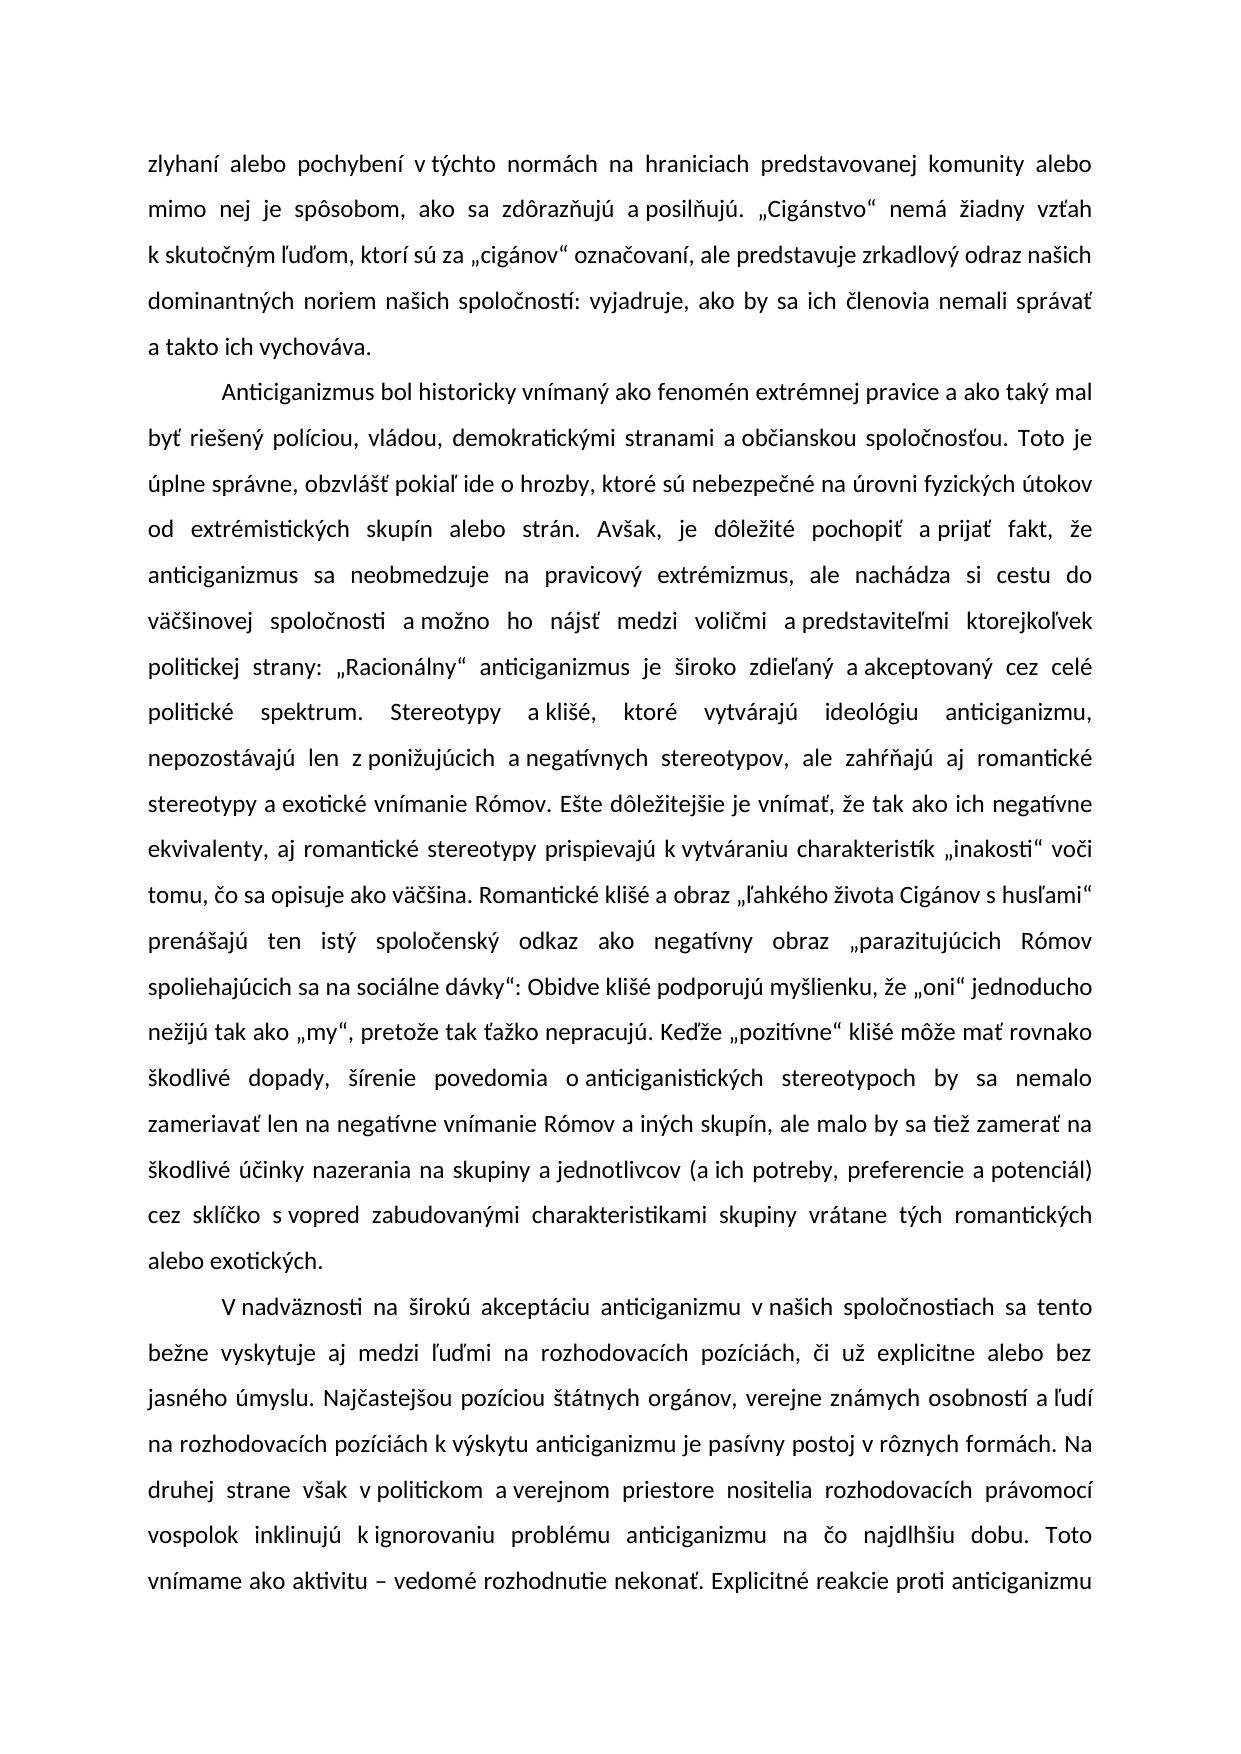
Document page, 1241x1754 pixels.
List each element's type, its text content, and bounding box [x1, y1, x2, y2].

text Anticiganizmus bol historicky vnímaný ako fenomén extrémnej pravice a ako taký mal byť riešený políciou, vládou, demokratickými stranami a občianskou spoločnosťou. Toto je úplne správne, obzvlášť pokiaľ ide o hrozby, ktoré sú nebezpečné na úrovni fyzických útokov od extrémistických skupín alebo strán. Avšak, je dôležité pochopiť a prijať fakt, že anticiganizmus sa neobmedzuje na pravicový extrémizmus, ale nachádza si cestu do väčšinovej spoločnosti a možno ho nájsť medzi voličmi a predstaviteľmi ktorejkoľvek politickej strany: „Racionálny“ anticiganizmus je široko zdieľaný a akceptovaný cez celé politické spektrum. Stereotypy a klišé, ktoré vytvárajú ideológiu anticiganizmu, nepozostávajú len z ponižujúcich a negatívnych stereotypov, ale zahŕňajú aj romantické stereotypy a exotické vnímanie Rómov. Ešte dôležitejšie je vnímať, že tak ako ich negatívne ekvivalenty, aj romantické stereotypy prispievajú k vytváraniu charakteristík „inakosti“ voči tomu, čo sa opisuje ako väčšina. Romantické klišé a obraz „ľahkého života Cigánov s husľami“ prenášajú ten istý spoločenský odkaz ako negatívny obraz „parazitujúcich Rómov spoliehajúcich sa na sociálne dávky“: Obidve klišé podporujú myšlienku, že „oni“ jednoducho nežijú tak ako „my“, pretože tak ťažko nepracujú. Keďže „pozitívne“ klišé môže mať rovnako škodlivé dopady, šírenie povedomia o anticiganistických stereotypoch by sa nemalo zameriavať len na negatívne vnímanie Rómov a iných skupín, ale malo by sa tiež zamerať na škodlivé účinky nazerania na skupiny a jednotlivcov (a ich potreby, preferencie a potenciál) cez sklíčko s vopred zabudovanými charakteristikami skupiny vrátane tých romantických alebo exotických. [148, 376, 1092, 1276]
text V nadväznosti na širokú akceptáciu anticiganizmu v našich spoločnostiach sa tento bežne vyskytuje aj medzi ľuďmi na rozhodovacích pozíciách, či už explicitne alebo bez jasného úmyslu. Najčastejšou pozíciou štátnych orgánov, verejne známych osobností a ľudí na rozhodovacích pozíciách k výskytu anticiganizmu je pasívny postoj v rôznych formách. Na druhej strane však v politickom a verejnom priestore nositelia rozhodovacích právomocí vospolok inklinujú k ignorovaniu problému anticiganizmu na čo najdlhšiu dobu. Toto vnímame ako aktivitu – vedomé rozhodnutie nekonať. Explicitné reakcie proti anticiganizmu [148, 1291, 1092, 1596]
text zlyhaní alebo pochybení v týchto normách na hraniciach predstavovanej komunity alebo mimo nej je spôsobom, ako sa zdôrazňujú a posilňujú. „Cigánstvo“ nemá žiadny vzťah k skutočným ľuďom, ktorí sú za „cigánov“ označovaní, ale predstavuje zrkadlový odraz našich dominantných noriem našich spoločností: vyjadruje, ako by sa ich členovia nemali správať a takto ich vychováva. [148, 148, 1092, 361]
